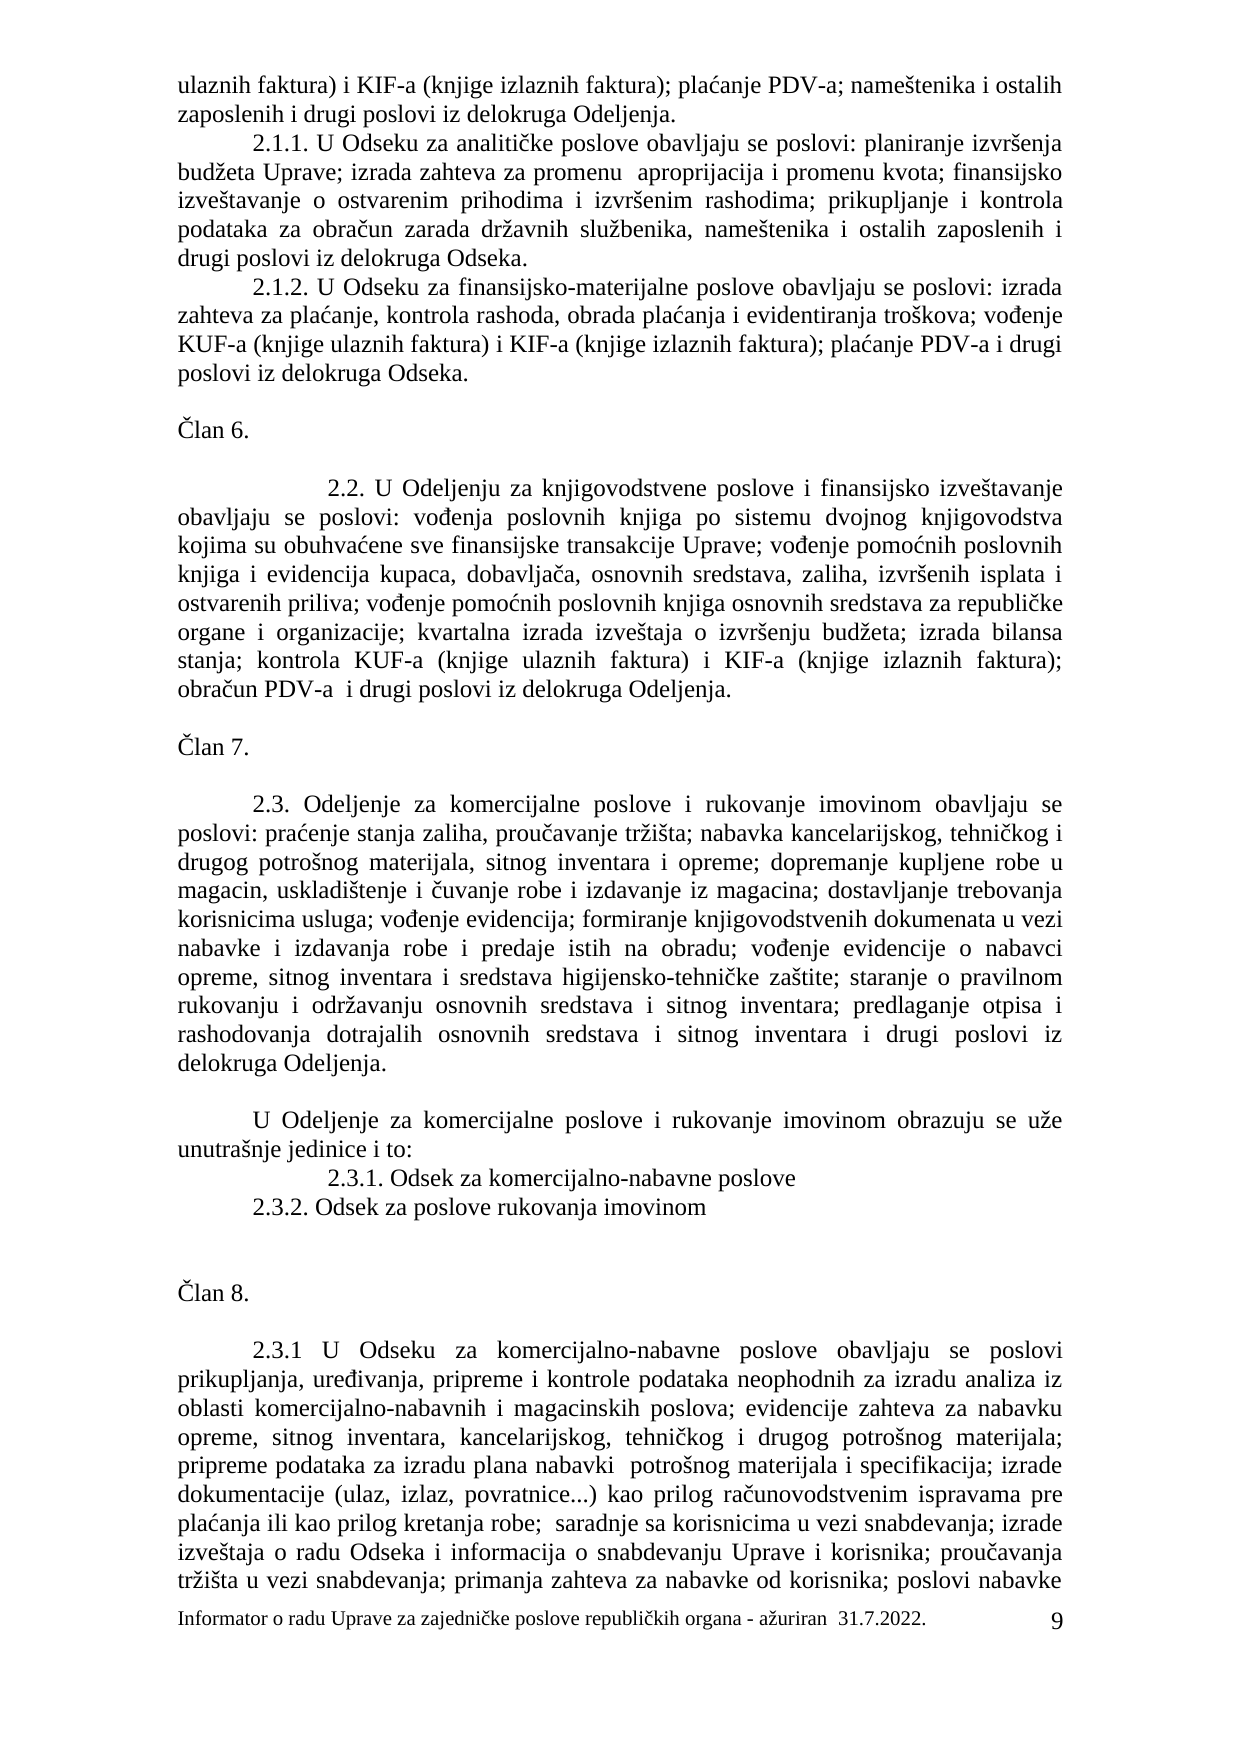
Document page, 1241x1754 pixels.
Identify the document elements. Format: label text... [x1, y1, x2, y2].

text 2.2. U Odeljenju za knjigovodstvene poslove i finansijsko izveštavanje obavljaju se poslovi: vođenja poslovnih knjiga po sistemu dvojnog knjigovodstva kojima su obuhvaćene sve finansijske transakcije Uprave; vođenje pomoćnih poslovnih knjiga i evidencija kupaca, dobavljača, osnovnih sredstava, zaliha, izvršenih isplata i ostvarenih priliva; vođenje pomoćnih poslovnih knjiga osnovnih sredstava za republičke organe i organizacije; kvartalna izrada izveštaja o izvršenju budžeta; izrada bilansa stanja; kontrola KUF-a (knjige ulaznih faktura) i KIF-a (knjige izlaznih faktura); obračun PDV-a i drugi poslovi iz delokruga Odeljenja. [177, 473, 1063, 703]
text Član 8. [177, 1278, 1063, 1307]
text U Odeljenje za komercijalne poslove i rukovanje imovinom obrazuju se uže unutrašnje jedinice i to: [177, 1105, 1063, 1163]
text 2.1.1. U Odseku za analitičke poslove obavljaju se poslovi: planiranje izvršenja budžeta Uprave; izrada zahteva za promenu aproprijacija i promenu kvota; finansijsko izveštavanje o ostvarenim prihodima i izvršenim rashodima; prikupljanje i kontrola podataka za obračun zarada državnih službenika, nameštenika i ostalih zaposlenih i drugi poslovi iz delokruga Odseka. [177, 128, 1063, 272]
text Član 6. [177, 415, 1063, 444]
text 2.1.2. U Odseku za finansijsko-materijalne poslove obavljaju se poslovi: izrada zahteva za plaćanje, kontrola rashoda, obrada plaćanja i evidentiranja troškova; vođenje KUF-a (knjige ulaznih faktura) i KIF-a (knjige izlaznih faktura); plaćanje PDV-a i drugi poslovi iz delokruga Odseka. [177, 272, 1063, 387]
text 2.3.1. Odsek za komercijalno-nabavne poslove [177, 1163, 1063, 1192]
text 2.3. Odeljenje za komercijalne poslove i rukovanje imovinom obavljaju se poslovi: praćenje stanja zaliha, proučavanje tržišta; nabavka kancelarijskog, tehničkog i drugog potrošnog materijala, sitnog inventara i opreme; dopremanje kupljene robe u magacin, uskladištenje i čuvanje robe i izdavanje iz magacina; dostavljanje trebovanja korisnicima usluga; vođenje evidencija; formiranje knjigovodstvenih dokumenata u vezi nabavke i izdavanja robe i predaje istih na obradu; vođenje evidencije o nabavci opreme, sitnog inventara i sredstava higijensko-tehničke zaštite; staranje o pravilnom rukovanju i održavanju osnovnih sredstava i sitnog inventara; predlaganje otpisa i rashodovanja dotrajalih osnovnih sredstava i sitnog inventara i drugi poslovi iz delokruga Odeljenja. [177, 789, 1063, 1077]
text 2.3.2. Odsek za poslove rukovanja imovinom [177, 1192, 1063, 1220]
text ulaznih faktura) i KIF-a (knjige izlaznih faktura); plaćanje PDV-a; nameštenika i ostalih zaposlenih i drugi poslovi iz delokruga Odeljenja. [177, 70, 1063, 128]
text Član 7. [177, 732, 1063, 760]
text 2.3.1 U Odseku za komercijalno-nabavne poslove obavljaju se poslovi prikupljanja, uređivanja, pripreme i kontrole podataka neophodnih za izradu analiza iz oblasti komercijalno-nabavnih i magacinskih poslova; evidencije zahteva za nabavku opreme, sitnog inventara, kancelarijskog, tehničkog i drugog potrošnog materijala; pripreme podataka za izradu plana nabavki potrošnog materijala i specifikacija; izrade dokumentacije (ulaz, izlaz, povratnice...) kao prilog računovodstvenim ispravama pre plaćanja ili kao prilog kretanja robe; saradnje sa korisnicima u vezi snabdevanja; izrade izveštaja o radu Odseka i informacija o snabdevanju Uprave i korisnika; proučavanja tržišta u vezi snabdevanja; primanja zahteva za nabavke od korisnika; poslovi nabavke [177, 1335, 1063, 1594]
